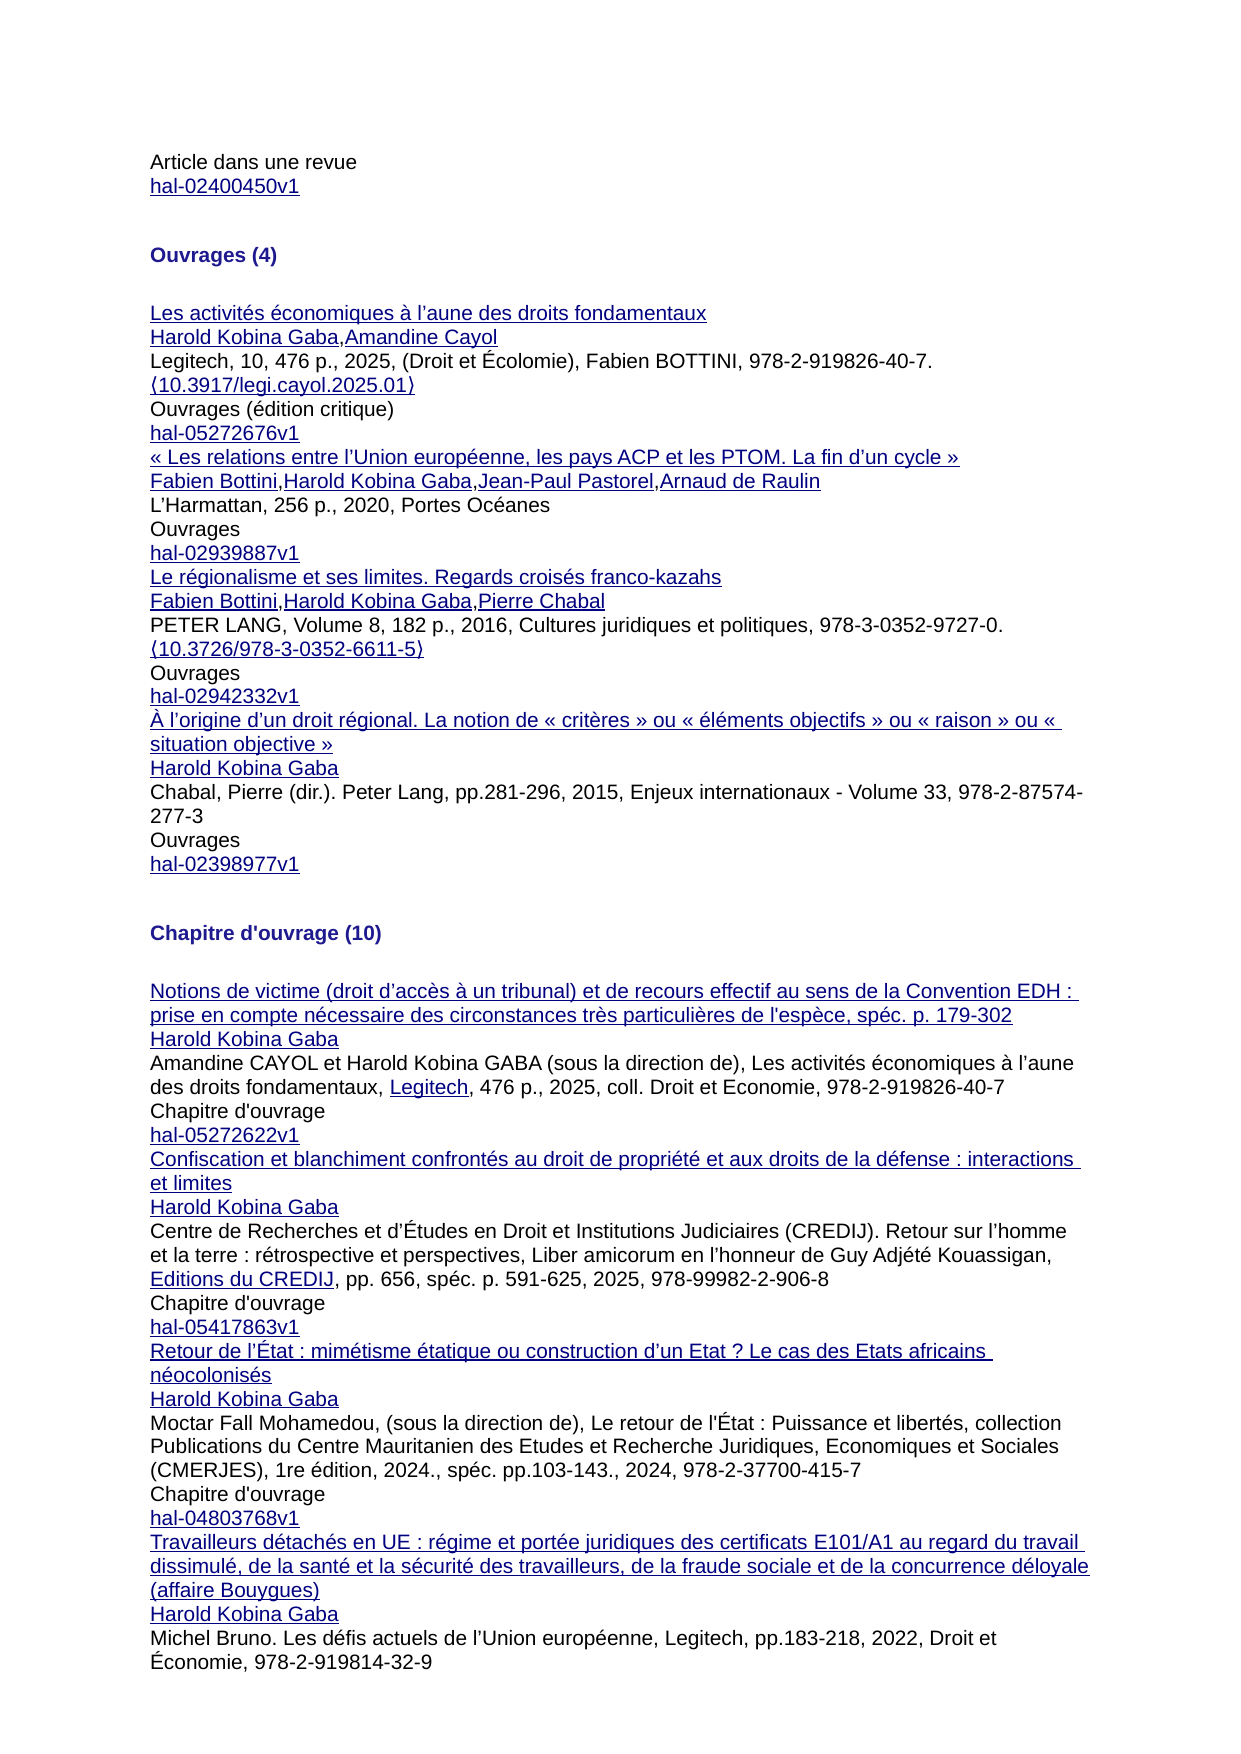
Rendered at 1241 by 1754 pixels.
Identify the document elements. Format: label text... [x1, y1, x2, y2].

table_cell Article dans une revue hal-02400450v1 [150, 150, 1090, 198]
table_header Les activités économiques à l’aune des droits fondamentaux Harold Kobina Gaba,Amandine Cayol Legitech, 10, 476 p., 2025, (Droit et Écolomie), Fabien BOTTINI, 978-2-919826-40-7. ⟨10.3917/legi.cayol.2025.01⟩ Ouvrages (édition critique) hal-05272676v1 [150, 301, 1090, 445]
table_cell Retour de l’État : mimétisme étatique ou construction d’un Etat ? Le cas des Etats africains néocolonisés Harold Kobina Gaba Moctar Fall Mohamedou, (sous la direction de), Le retour de l'État : Puissance et libertés, collection Publications du Centre Mauritanien des Etudes et Recherche Juridiques, Economiques et Sociales (CMERJES), 1re édition, 2024., spéc. pp.103-143., 2024, 978-2-37700-415-7 Chapitre d'ouvrage hal-04803768v1 [150, 1339, 1090, 1530]
subtitle Chapitre d'ouvrage (10) [150, 921, 1090, 945]
table_cell Confiscation et blanchiment confrontés au droit de propriété et aux droits de la défense : interactions et limites Harold Kobina Gaba Centre de Recherches et d’Études en Droit et Institutions Judiciaires (CREDIJ). Retour sur l’homme et la terre : rétrospective et perspectives, Liber amicorum en l’honneur de Guy Adjété Kouassigan, Editions du CREDIJ, pp. 656, spéc. p. 591-625, 2025, 978-99982-2-906-8 Chapitre d'ouvrage hal-05417863v1 [150, 1147, 1090, 1338]
table_cell (affaire Bouygues) Harold Kobina Gaba Michel Bruno. Les défis actuels de l’Union européenne, Legitech, pp.183-218, 2022, Droit et Économie, 978-2-919814-32-9 [150, 1576, 1090, 1674]
table_cell « Les relations entre l’Union européenne, les pays ACP et les PTOM. La fin d’un cycle » Fabien Bottini,Harold Kobina Gaba,Jean-Paul Pastorel,Arnaud de Raulin L’Harmattan, 256 p., 2020, Portes Océanes Ouvrages hal-02939887v1 [150, 445, 1090, 564]
table_header Notions de victime (droit d’accès à un tribunal) et de recours effectif au sens de la Convention EDH : prise en compte nécessaire des circonstances très particulières de l'espèce, spéc. p. 179-302 Harold Kobina Gaba Amandine CAYOL et Harold Kobina GABA (sous la direction de), Les activités économiques à l’aune des droits fondamentaux, Legitech, 476 p., 2025, coll. Droit et Economie, 978-2-919826-40-7 Chapitre d'ouvrage hal-05272622v1 [150, 979, 1090, 1147]
subtitle Ouvrages (4) [150, 243, 1090, 267]
table_cell À l’origine d’un droit régional. La notion de « critères » ou « éléments objectifs » ou « raison » ou « situation objective » Harold Kobina Gaba Chabal, Pierre (dir.). Peter Lang, pp.281-296, 2015, Enjeux internationaux - Volume 33, 978-2-87574-277-3 Ouvrages hal-02398977v1 [150, 708, 1090, 876]
table_cell Le régionalisme et ses limites. Regards croisés franco-kazahs Fabien Bottini,Harold Kobina Gaba,Pierre Chabal PETER LANG, Volume 8, 182 p., 2016, Cultures juridiques et politiques, 978-3-0352-9727-0. ⟨10.3726/978-3-0352-6611-5⟩ Ouvrages hal-02942332v1 [150, 565, 1090, 708]
table_cell Travailleurs détachés en UE : régime et portée juridiques des certificats E101/A1 au regard du travail dissimulé, de la santé et la sécurité des travailleurs, de la fraude sociale et de la concurrence déloyale [150, 1530, 1090, 1575]
